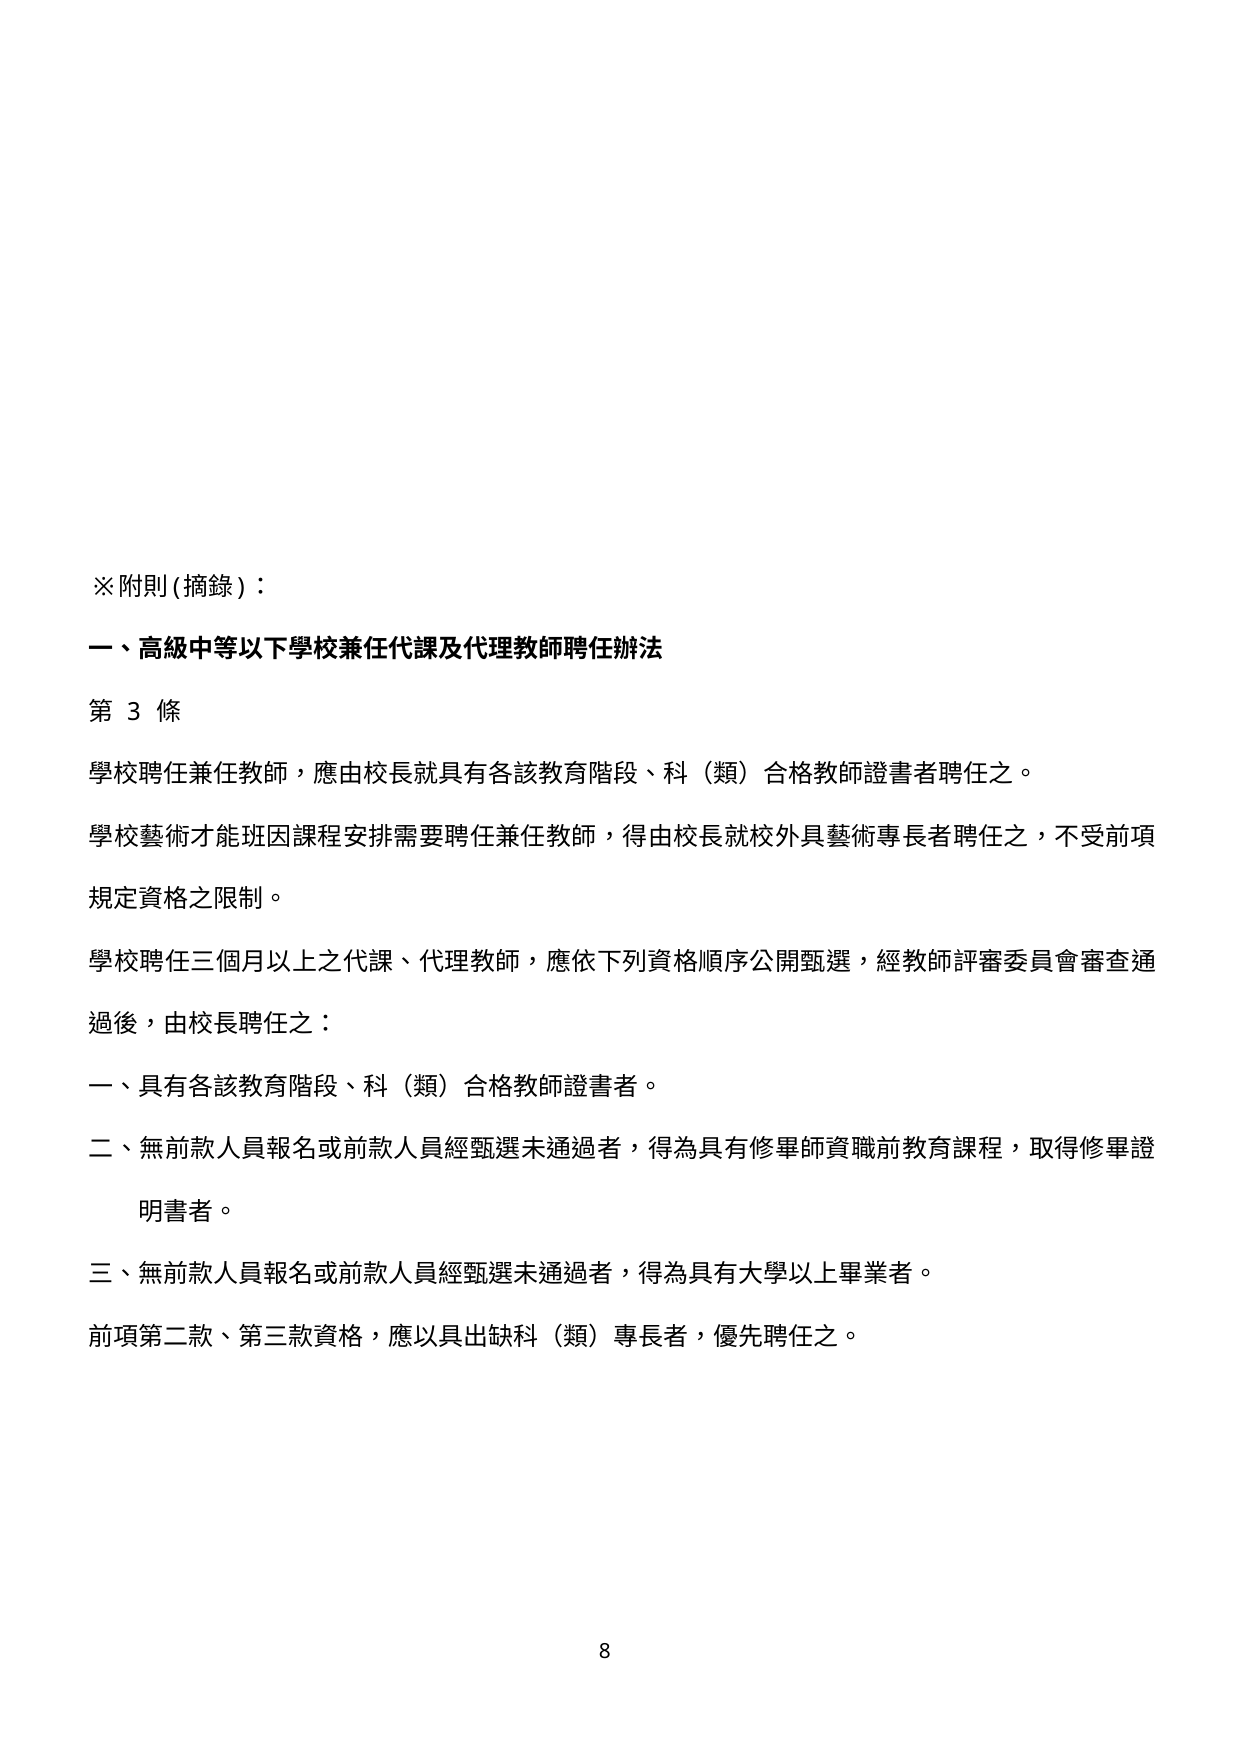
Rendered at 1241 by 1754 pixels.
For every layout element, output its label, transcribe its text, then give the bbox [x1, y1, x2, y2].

text 學校聘任兼任教師，應由校長就具有各該教育階段、科（類）合格教師證書者聘任之。 [89, 730, 1157, 793]
text 學校藝術才能班因課程安排需要聘任兼任教師，得由校長就校外具藝術專長者聘任之，不受前項規定資格之限制。 [89, 793, 1157, 918]
text 二、無前款人員報名或前款人員經甄選未通過者，得為具有修畢師資職前教育課程，取得修畢證明書者。 [89, 1105, 1157, 1230]
text 一、高級中等以下學校兼任代課及代理教師聘任辦法 [89, 605, 1157, 668]
text 一、具有各該教育階段、科（類）合格教師證書者。 [89, 1043, 1157, 1105]
text 三、無前款人員報名或前款人員經甄選未通過者，得為具有大學以上畢業者。 [89, 1230, 1157, 1293]
text 學校聘任三個月以上之代課、代理教師，應依下列資格順序公開甄選，經教師評審委員會審查通過後，由校長聘任之： [89, 918, 1157, 1043]
text ※附則(摘錄)： [89, 543, 1157, 605]
text 第 3 條 [89, 668, 1157, 730]
text 前項第二款、第三款資格，應以具出缺科（類）專長者，優先聘任之。 [89, 1293, 1157, 1355]
